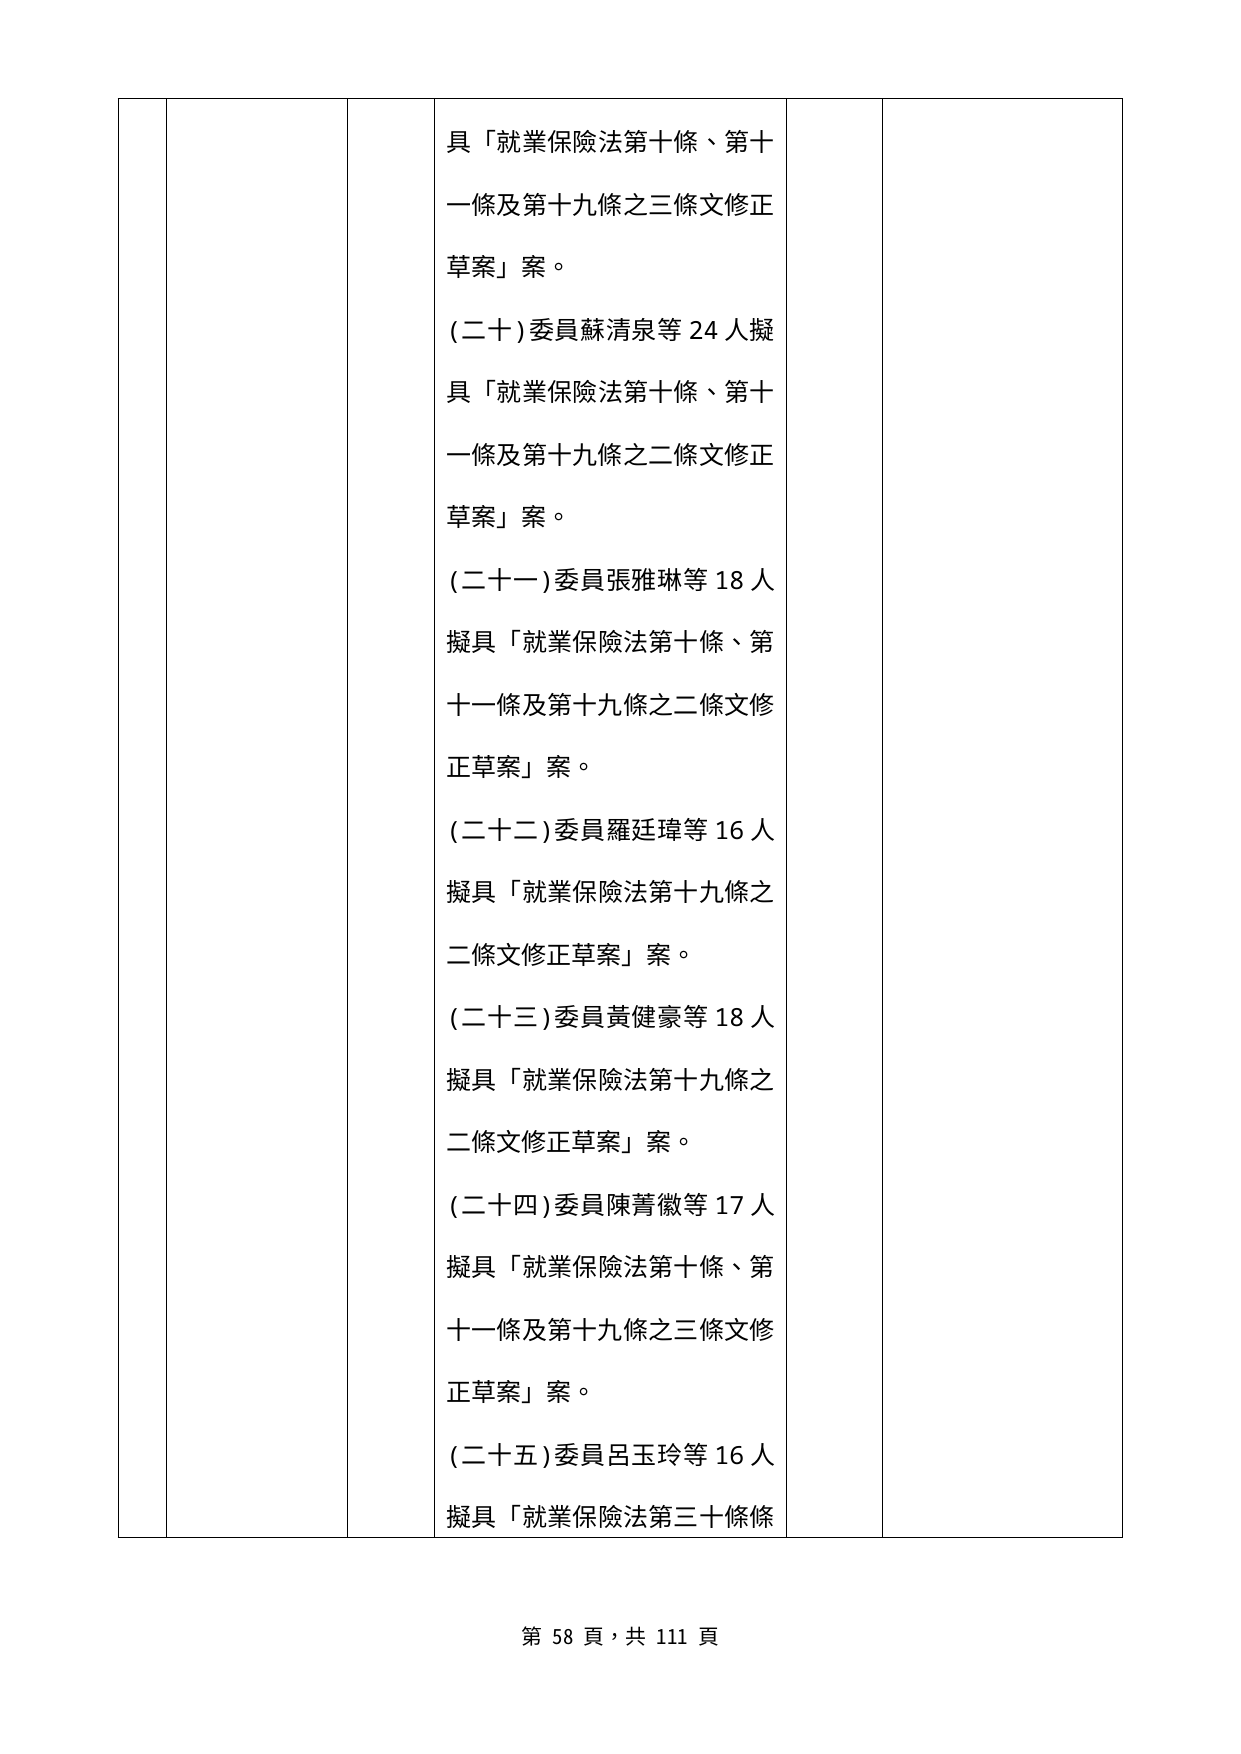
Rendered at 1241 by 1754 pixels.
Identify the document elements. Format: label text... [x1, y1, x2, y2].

table_cell 115.6.3 (三) 115.6.4 (四) [167, 99, 347, 1537]
table_cell [787, 99, 882, 1537]
table_cell [348, 99, 434, 1537]
table_cell [883, 99, 1122, 1537]
table_cell [119, 99, 166, 1537]
table_cell 具「就業保險法第十條、第十一條及第十九條之三條文修正草案」案。 (二十)委員蘇清泉等24人擬具「就業保險法第十條、第十一條及第十九條之二條文修正草案」案。 (二十一)委員張雅琳等18人擬具「就業保險法第十條、第十一條及第十九條之二條文修正草案」案。 (二十二)委員羅廷瑋等16人擬具「就業保險法第十九條之二條文修正草案」案。 (二十三)委員黃健豪等18人擬具「就業保險法第十九條之二條文修正草案」案。 (二十四)委員陳菁徽等17人擬具「就業保險法第十條、第十一條及第十九條之三條文修正草案」案。 (二十五)委員呂玉玲等16人擬具「就業保險法第三十條條 [435, 99, 786, 1537]
